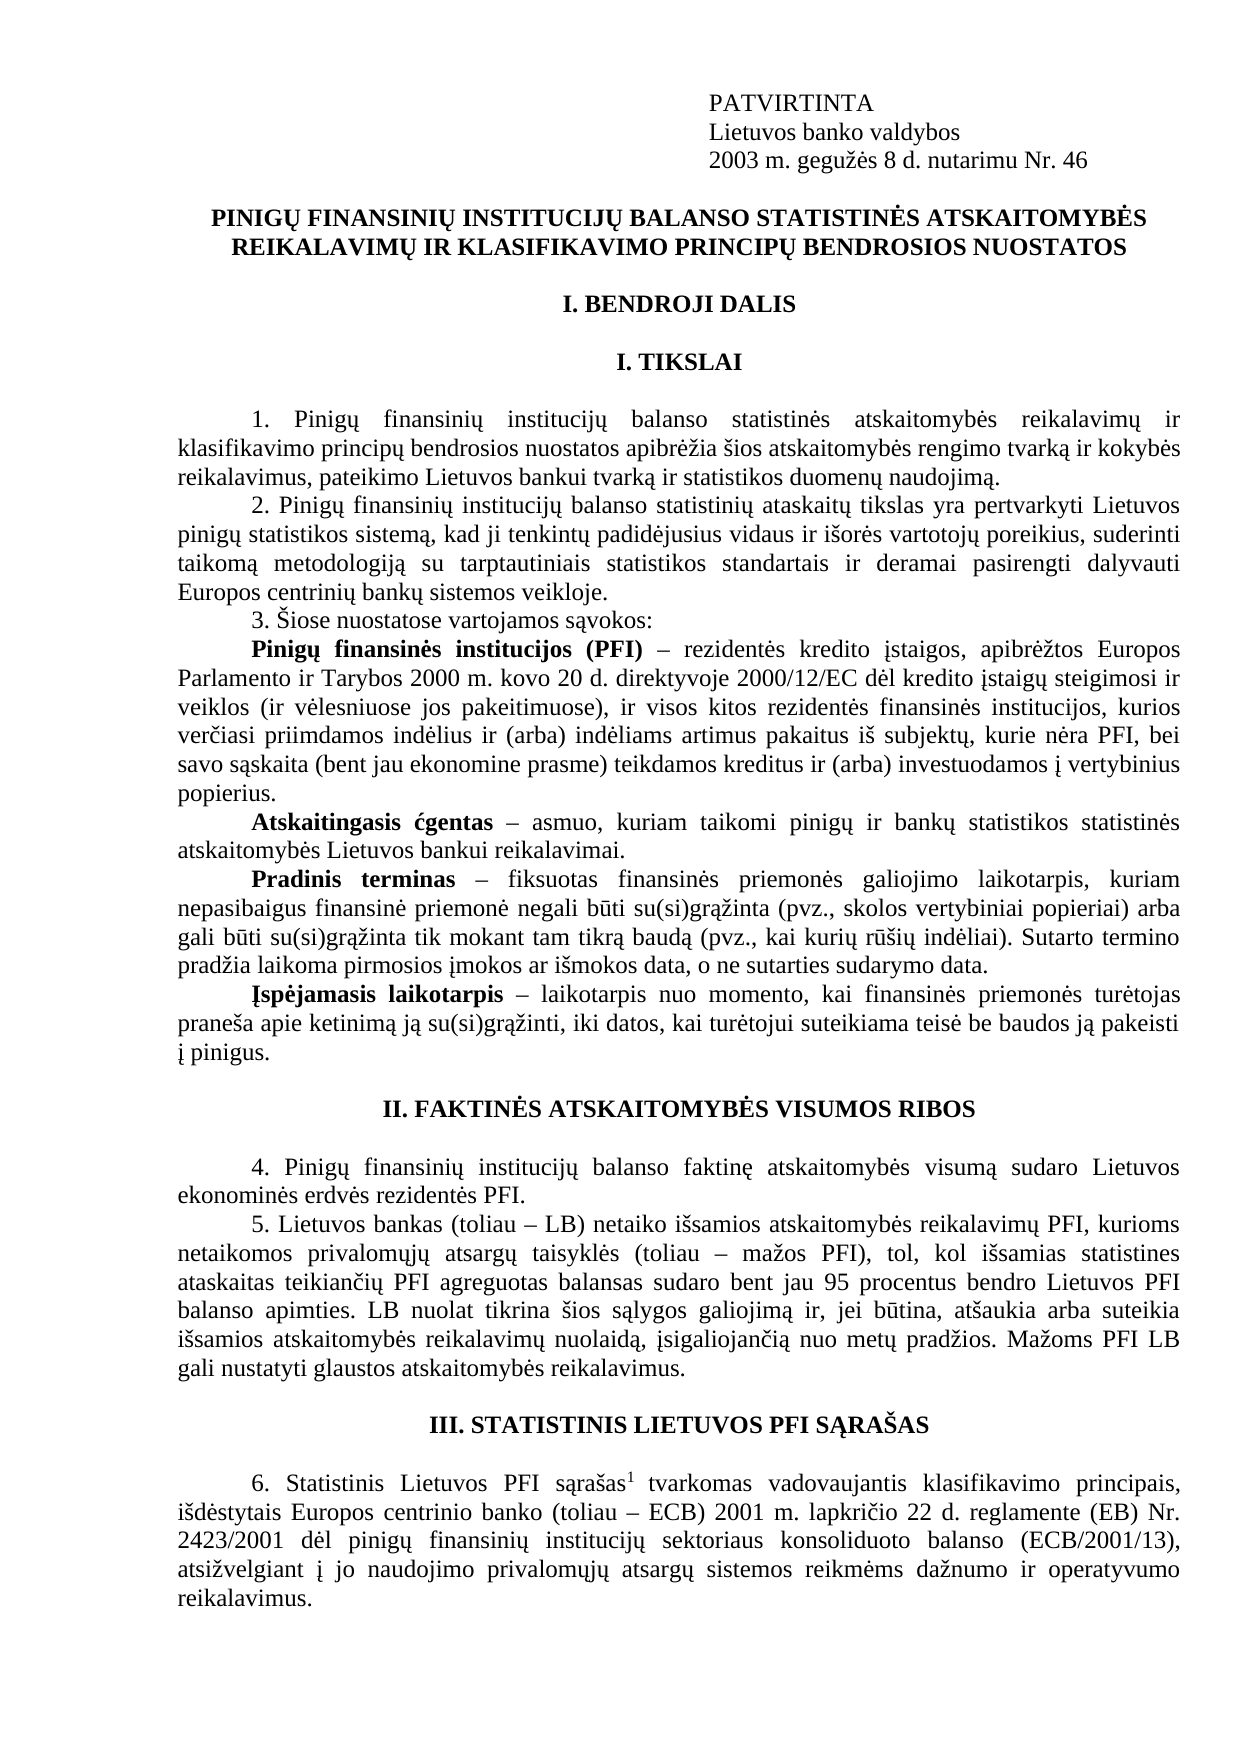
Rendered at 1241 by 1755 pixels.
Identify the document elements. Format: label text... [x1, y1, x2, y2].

text 3. Šiose nuostatose vartojamos sąvokos: [177, 605, 1181, 634]
text 4. Pinigų finansinių institucijų balanso faktinę atskaitomybės visumą sudaro Lietuvos ekonominės erdvės rezidentės PFI. [177, 1152, 1181, 1209]
text II. FAKTINĖS ATSKAITOMYBĖS VISUMOS RIBOS [177, 1094, 1181, 1123]
text Atskaitingasis ćgentas – asmuo, kuriam taikomi pinigų ir bankų statistikos statistinės atskaitomybės Lietuvos bankui reikalavimai. [177, 807, 1181, 864]
text 2. Pinigų finansinių institucijų balanso statistinių ataskaitų tikslas yra pertvarkyti Lietuvos pinigų statistikos sistemą, kad ji tenkintų padidėjusius vidaus ir išorės vartotojų poreikius, suderinti taikomą metodologiją su tarptautiniais statistikos standartais ir deramai pasirengti dalyvauti Europos centrinių bankų sistemos veikloje. [177, 490, 1181, 605]
text 6. Statistinis Lietuvos PFI sąrašas1 tvarkomas vadovaujantis klasifikavimo principais, išdėstytais Europos centrinio banko (toliau – ECB) 2001 m. lapkričio 22 d. reglamente (EB) Nr. 2423/2001 dėl pinigų finansinių institucijų sektoriaus konsoliduoto balanso (ECB/2001/13), atsižvelgiant į jo naudojimo privalomųjų atsargų sistemos reikmėms dažnumo ir operatyvumo reikalavimus. [177, 1468, 1181, 1612]
text I. BENDROJI DALIS [177, 289, 1181, 318]
text Pinigų finansinės institucijos (PFI) – rezidentės kredito įstaigos, apibrėžtos Europos Parlamento ir Tarybos 2000 m. kovo 20 d. direktyvoje 2000/12/EC dėl kredito įstaigų steigimosi ir veiklos (ir vėlesniuose jos pakeitimuose), ir visos kitos rezidentės finansinės institucijos, kurios verčiasi priimdamos indėlius ir (arba) indėliams artimus pakaitus iš subjektų, kurie nėra PFI, bei savo sąskaita (bent jau ekonomine prasme) teikdamos kreditus ir (arba) investuodamos į vertybinius popierius. [177, 634, 1181, 807]
text PINIGŲ FINANSINIŲ INSTITUCIJŲ BALANSO STATISTINĖS ATSKAITOMYBĖS REIKALAVIMŲ IR KLASIFIKAVIMO PRINCIPŲ BENDROSIOS NUOSTATOS [177, 203, 1181, 260]
text I. TIKSLAI [177, 347, 1181, 375]
text Pradinis terminas – fiksuotas finansinės priemonės galiojimo laikotarpis, kuriam nepasibaigus finansinė priemonė negali būti su(si)grąžinta (pvz., skolos vertybiniai popieriai) arba gali būti su(si)grąžinta tik mokant tam tikrą baudą (pvz., kai kurių rūšių indėliai). Sutarto termino pradžia laikoma pirmosios įmokos ar išmokos data, o ne sutarties sudarymo data. [177, 864, 1181, 979]
text PATVIRTINTA [177, 88, 1181, 117]
text III. STATISTINIS LIETUVOS PFI SĄRAŠAS [177, 1410, 1181, 1439]
text 1. Pinigų finansinių institucijų balanso statistinės atskaitomybės reikalavimų ir klasifikavimo principų bendrosios nuostatos apibrėžia šios atskaitomybės rengimo tvarką ir kokybės reikalavimus, pateikimo Lietuvos bankui tvarką ir statistikos duomenų naudojimą. [177, 404, 1181, 490]
text 2003 m. gegužės 8 d. nutarimu Nr. 46 [177, 145, 1181, 174]
text Lietuvos banko valdybos [177, 117, 1181, 145]
text Įspėjamasis laikotarpis – laikotarpis nuo momento, kai finansinės priemonės turėtojas praneša apie ketinimą ją su(si)grąžinti, iki datos, kai turėtojui suteikiama teisė be baudos ją pakeisti į pinigus. [177, 979, 1181, 1065]
text 5. Lietuvos bankas (toliau – LB) netaiko išsamios atskaitomybės reikalavimų PFI, kurioms netaikomos privalomųjų atsargų taisyklės (toliau – mažos PFI), tol, kol išsamias statistines ataskaitas teikiančių PFI agreguotas balansas sudaro bent jau 95 procentus bendro Lietuvos PFI balanso apimties. LB nuolat tikrina šios sąlygos galiojimą ir, jei būtina, atšaukia arba suteikia išsamios atskaitomybės reikalavimų nuolaidą, įsigaliojančią nuo metų pradžios. Mažoms PFI LB gali nustatyti glaustos atskaitomybės reikalavimus. [177, 1209, 1181, 1382]
